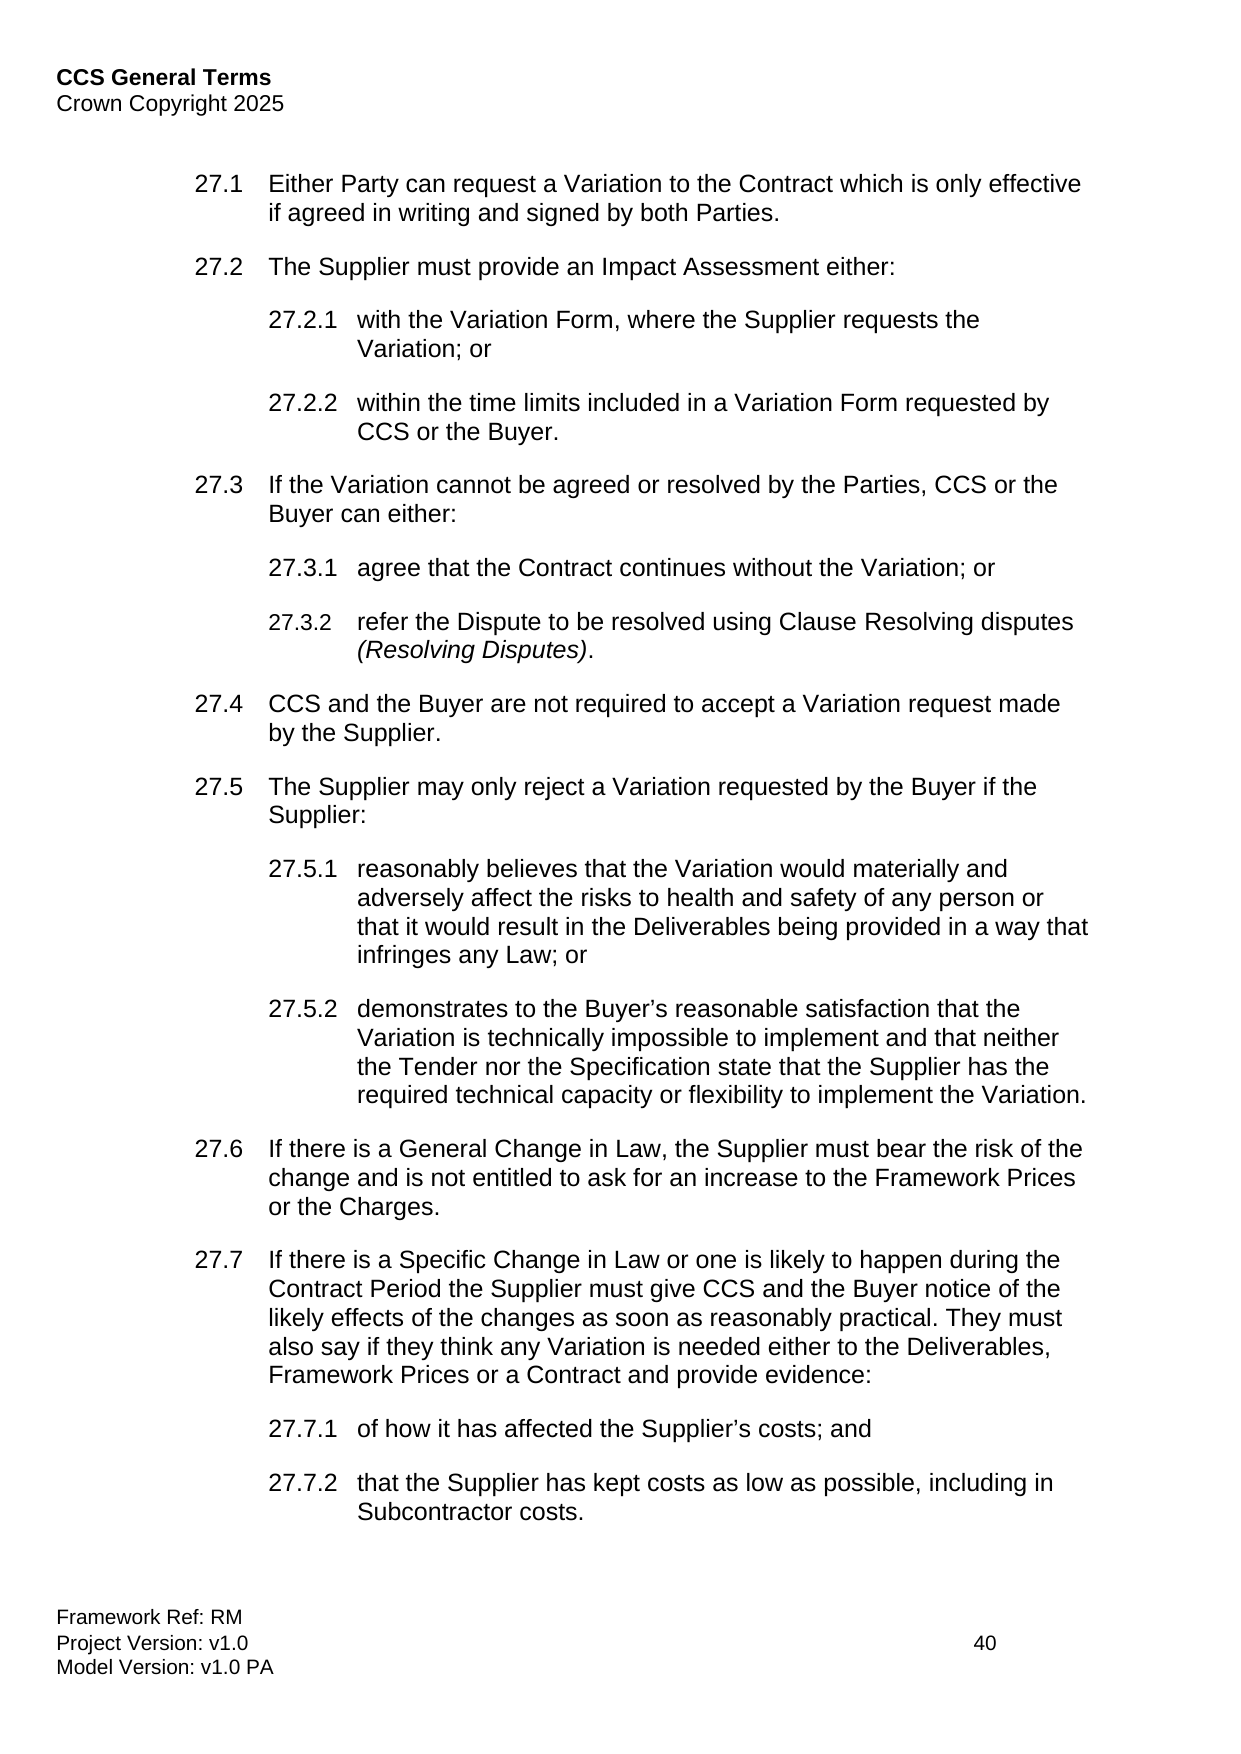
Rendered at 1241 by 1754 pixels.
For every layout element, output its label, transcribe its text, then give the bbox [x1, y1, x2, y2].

list agree that the Contract continues without the Variation; or [268, 553, 1090, 582]
list The Supplier may only reject a Variation requested by the Buyer if the Supplier: [194, 772, 1090, 829]
list If the Variation cannot be agreed or resolved by the Parties, CCS or the Buyer can either: [194, 471, 1090, 528]
list demonstrates to the Buyer’s reasonable satisfaction that the Variation is technically impossible to implement and that neither the Tender nor the Specification state that the Supplier has the required technical capacity or flexibility to implement the Variation. [268, 994, 1090, 1109]
list The Supplier must provide an Impact Assessment either: [194, 252, 1090, 281]
list that the Supplier has kept costs as low as possible, including in Subcontractor costs. [268, 1468, 1090, 1526]
list Either Party can request a Variation to the Contract which is only effective if agreed in writing and signed by both Parties. [194, 169, 1090, 227]
list reasonably believes that the Variation would materially and adversely affect the risks to health and safety of any person or that it would result in the Deliverables being provided in a way that infringes any Law; or [268, 854, 1090, 969]
list If there is a General Change in Law, the Supplier must bear the risk of the change and is not entitled to ask for an increase to the Framework Prices or the Charges. [194, 1134, 1090, 1221]
list of how it has affected the Supplier’s costs; and [268, 1414, 1090, 1443]
list refer the Dispute to be resolved using Clause 38 (Resolving Disputes). [268, 607, 1090, 664]
list within the time limits included in a Variation Form requested by CCS or the Buyer. [268, 388, 1090, 446]
list If there is a Specific Change in Law or one is likely to happen during the Contract Period the Supplier must give CCS and the Buyer notice of the likely effects of the changes as soon as reasonably practical. They must also say if they think any Variation is needed either to the Deliverables, Framework Prices or a Contract and provide evidence: [194, 1246, 1090, 1389]
list with the Variation Form, where the Supplier requests the Variation; or [268, 306, 1090, 363]
list CCS and the Buyer are not required to accept a Variation request made by the Supplier. [194, 689, 1090, 747]
